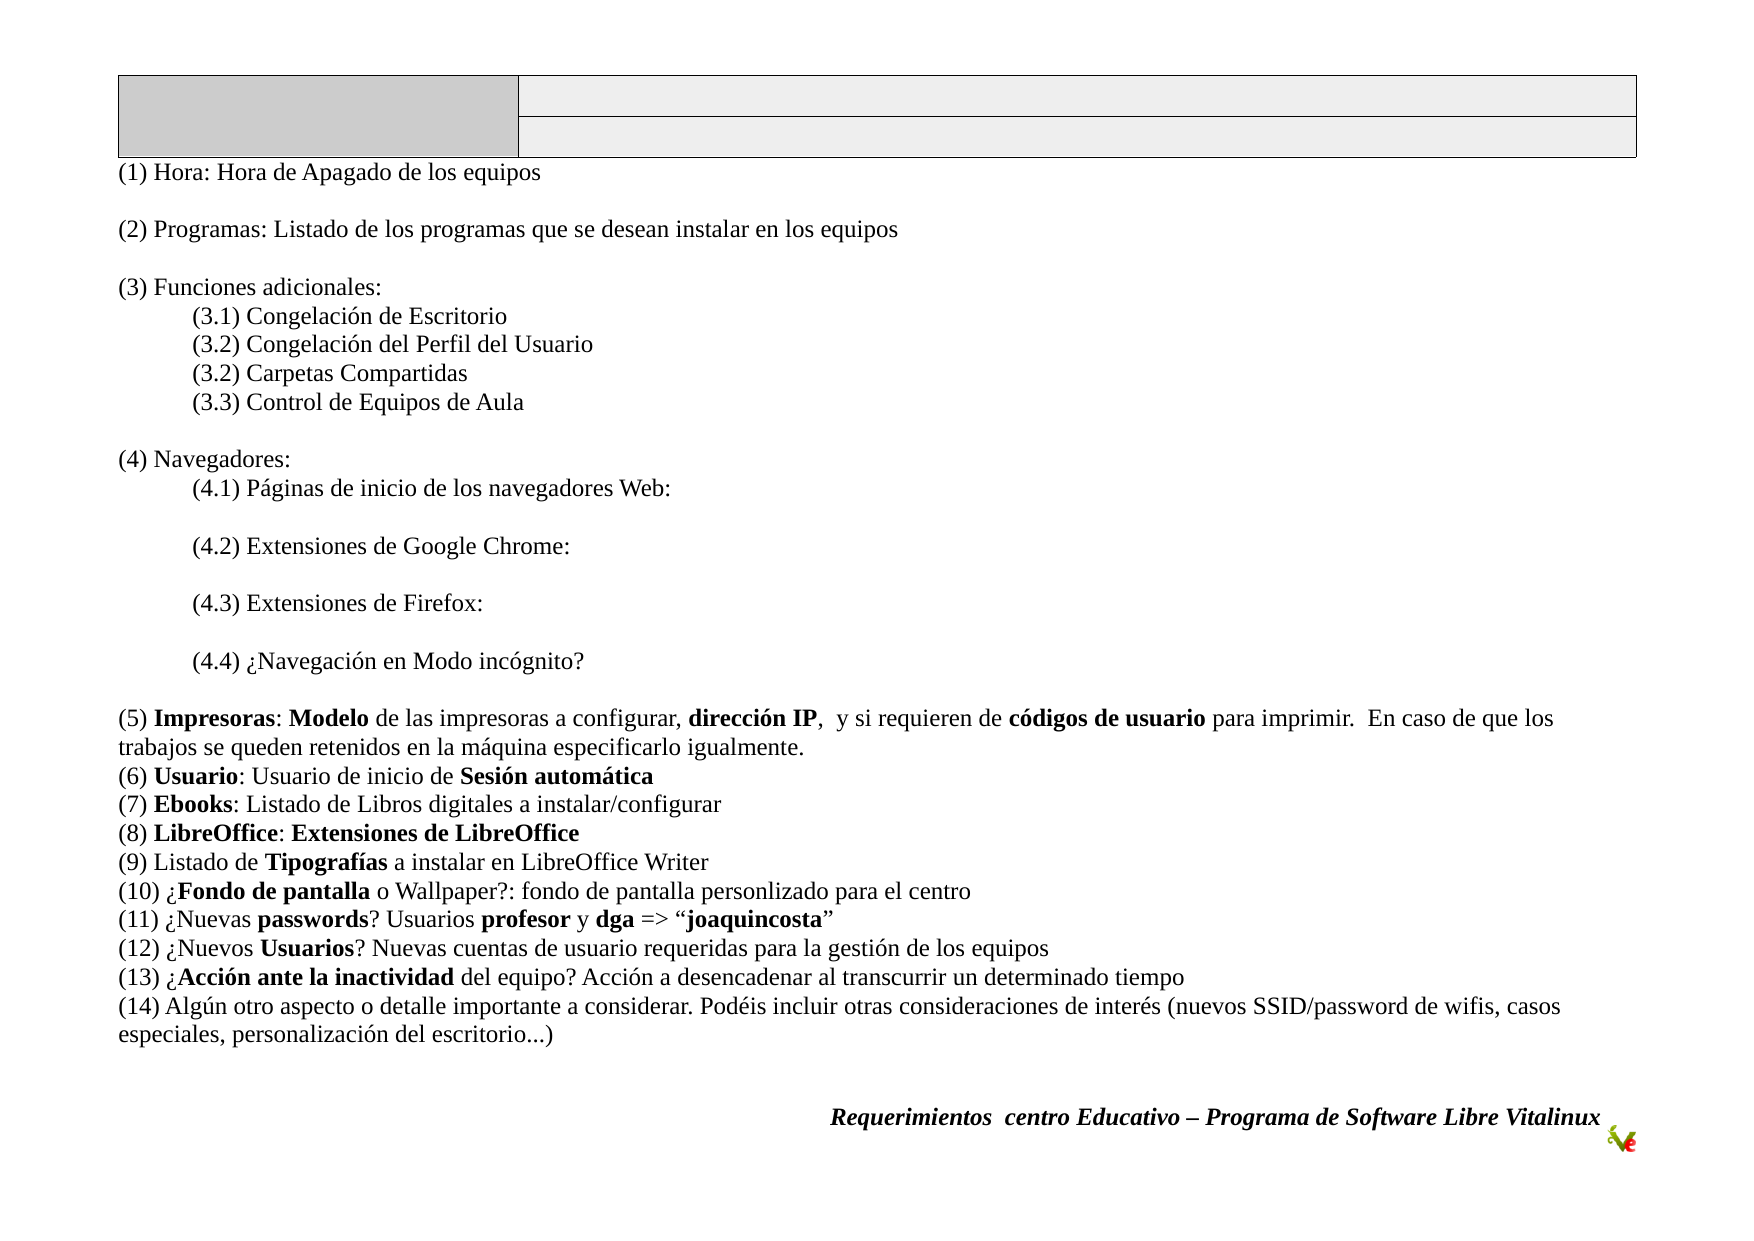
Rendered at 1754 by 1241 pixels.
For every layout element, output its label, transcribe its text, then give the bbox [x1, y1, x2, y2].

table_cell [119, 76, 518, 156]
table_cell [519, 76, 1636, 116]
text (1) Hora: Hora de Apagado de los equipos [118, 158, 1636, 186]
text (3.2) Carpetas Compartidas [118, 358, 1636, 387]
text (3.3) Control de Equipos de Aula [118, 387, 1636, 416]
text (13) ¿Acción ante la inactividad del equipo? Acción a desencadenar al transcurrir un determinado tiempo [118, 962, 1636, 991]
table_cell [519, 117, 1636, 156]
text (3) Funciones adicionales: [118, 272, 1636, 301]
text (4.1) Páginas de inicio de los navegadores Web: [118, 473, 1636, 502]
text (2) Programas: Listado de los programas que se desean instalar en los equipos [118, 214, 1636, 243]
text (4.3) Extensiones de Firefox: [118, 588, 1636, 617]
text (3.2) Congelación del Perfil del Usuario [118, 329, 1636, 358]
text (6) Usuario: Usuario de inicio de Sesión automática [118, 761, 1636, 789]
text (3.1) Congelación de Escritorio [118, 301, 1636, 329]
text (12) ¿Nuevos Usuarios? Nuevas cuentas de usuario requeridas para la gestión de los equipos [118, 933, 1636, 962]
text (8) LibreOffice: Extensiones de LibreOffice [118, 818, 1636, 847]
text (4.4) ¿Navegación en Modo incógnito? [118, 646, 1636, 674]
text (4.2) Extensiones de Google Chrome: [118, 531, 1636, 559]
text (14) Algún otro aspecto o detalle importante a considerar. Podéis incluir otras consideraciones de interés (nuevos SSID/password de wifis, casos especiales, personalización del escritorio...) [118, 991, 1636, 1048]
text (5) Impresoras: Modelo de las impresoras a configurar, dirección IP, y si requieren de códigos de usuario para imprimir. En caso de que los trabajos se queden retenidos en la máquina especificarlo igualmente. [118, 703, 1636, 761]
text (7) Ebooks: Listado de Libros digitales a instalar/configurar [118, 789, 1636, 818]
text (9) Listado de Tipografías a instalar en LibreOffice Writer [118, 847, 1636, 876]
text (10) ¿Fondo de pantalla o Wallpaper?: fondo de pantalla personlizado para el centro [118, 876, 1636, 904]
text (4) Navegadores: [118, 444, 1636, 473]
text (11) ¿Nuevas passwords? Usuarios profesor y dga => “joaquincosta” [118, 904, 1636, 933]
